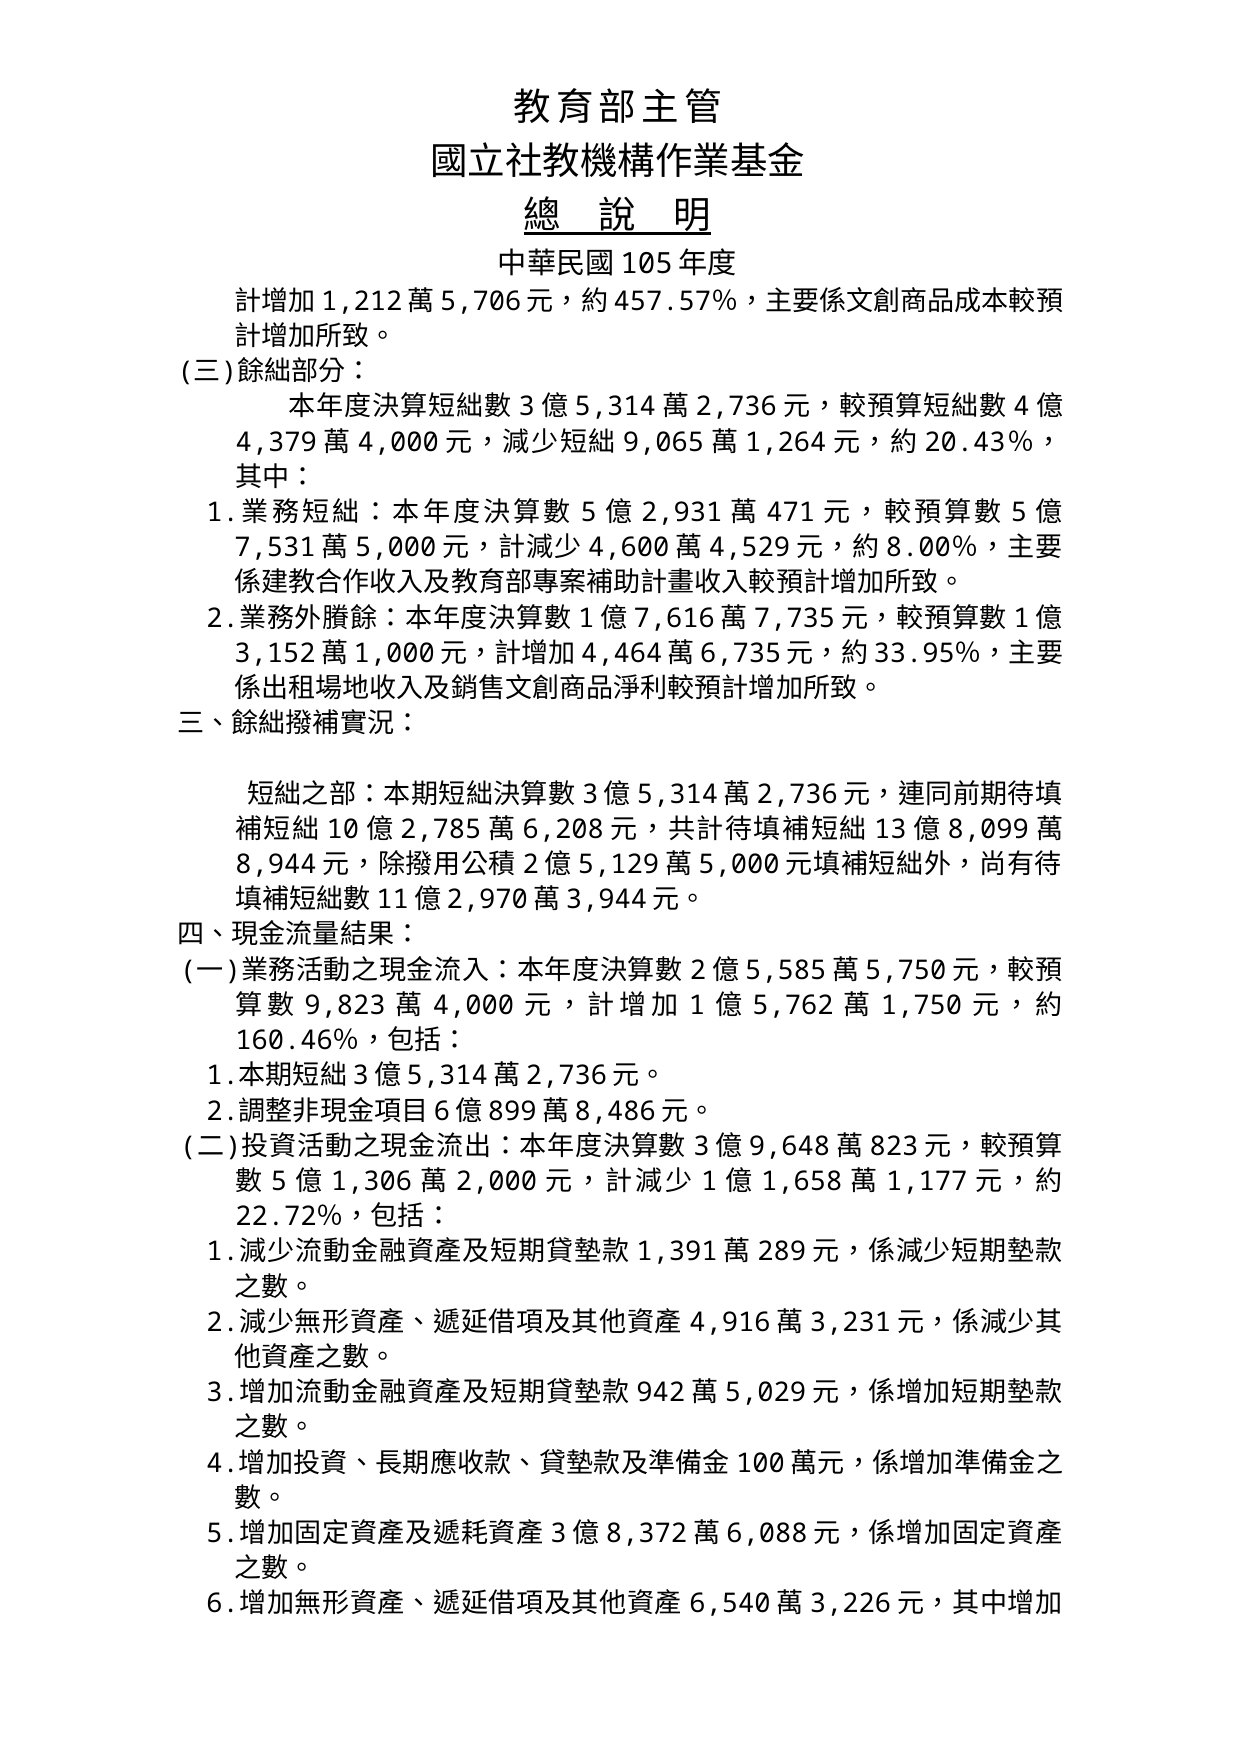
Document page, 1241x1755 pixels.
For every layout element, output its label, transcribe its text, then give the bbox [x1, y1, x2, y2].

text (三)餘絀部分： [177, 352, 1063, 388]
text 2.減少無形資產、遞延借項及其他資產4,916萬3,231元，係減少其他資產之數。 [206, 1303, 1063, 1373]
text (二)投資活動之現金流出：本年度決算數3億9,648萬823元，較預算數5億1,306萬2,000元，計減少1億1,658萬1,177元，約22.72％，包括： [180, 1127, 1063, 1233]
text 3.增加流動金融資產及短期貸墊款942萬5,029元，係增加短期墊款之數。 [206, 1373, 1063, 1444]
text 1.減少流動金融資產及短期貸墊款1,391萬289元，係減少短期墊款之數。 [206, 1233, 1063, 1303]
text 2.調整非現金項目6億899萬8,486元。 [206, 1092, 1063, 1127]
text 短絀之部：本期短絀決算數3億5,314萬2,736元，連同前期待填補短絀10億2,785萬6,208元，共計待填補短絀13億8,099萬8,944元，除撥用公積2億5,129萬5,000元填補短絀外，尚有待填補短絀數11億2,970萬3,944元。 [180, 775, 1063, 916]
text (一)業務活動之現金流入：本年度決算數2億5,585萬5,750元，較預算數9,823萬4,000元，計增加1億5,762萬1,750元，約160.46％，包括： [180, 951, 1063, 1057]
text 三、餘絀撥補實況： [177, 704, 1063, 740]
text 1.業務短絀：本年度決算數5億2,931萬471元，較預算數5億7,531萬5,000元，計減少4,600萬4,529元，約8.00％，主要係建教合作收入及教育部專案補助計畫收入較預計增加所致。 [206, 493, 1063, 599]
text 6.增加無形資產、遞延借項及其他資產6,540萬3,226元，其中增加 [206, 1585, 1063, 1620]
text 2.業務外賸餘：本年度決算數1億7,616萬7,735元，較預算數1億3,152萬1,000元，計增加4,464萬6,735元，約33.95％，主要係出租場地收入及銷售文創商品淨利較預計增加所致。 [206, 599, 1063, 704]
text 2.業務外費用：本年度決算數1,477萬5,706元，較預算數265萬元，計增加1,212萬5,706元，約457.57％，主要係文創商品成本較預計增加所致。 [206, 282, 1063, 352]
text 1.本期短絀3億5,314萬2,736元。 [206, 1057, 1063, 1092]
text 本年度決算短絀數3億5,314萬2,736元，較預算短絀數4億4,379萬4,000元，減少短絀9,065萬1,264元，約20.43％，其中： [235, 388, 1063, 493]
text 4.增加投資、長期應收款、貸墊款及準備金100萬元，係增加準備金之數。 [206, 1444, 1063, 1514]
text 四、現金流量結果： [177, 916, 1063, 951]
text 5.增加固定資產及遞耗資產3億8,372萬6,088元，係增加固定資產之數。 [206, 1514, 1063, 1585]
